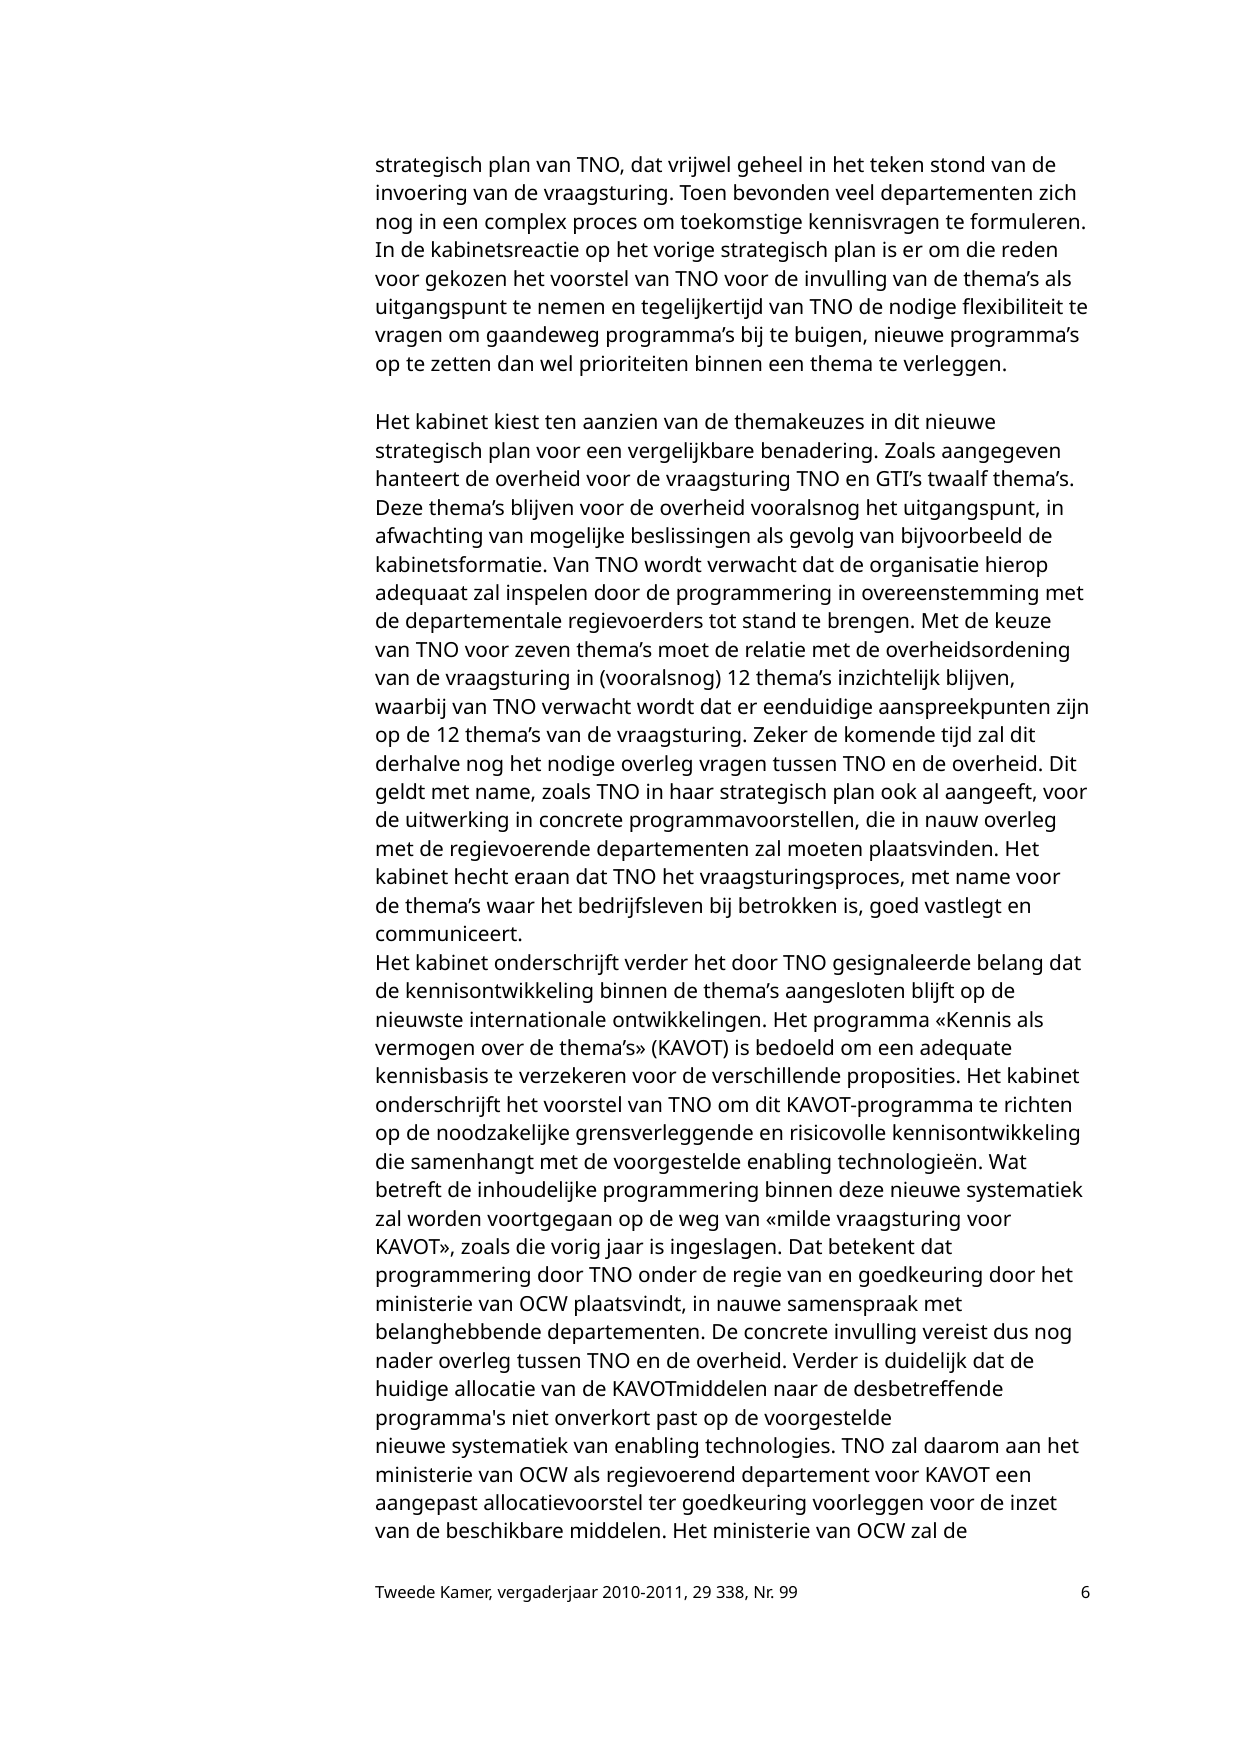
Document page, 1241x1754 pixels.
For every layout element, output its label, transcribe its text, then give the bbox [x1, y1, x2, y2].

text Het kabinet kiest ten aanzien van de themakeuzes in dit nieuwe strategisch plan voor een vergelijkbare benadering. Zoals aangegeven hanteert de overheid voor de vraagsturing TNO en GTI’s twaalf thema’s. Deze thema’s blijven voor de overheid vooralsnog het uitgangspunt, in afwachting van mogelijke beslissingen als gevolg van bijvoorbeeld de kabinetsformatie. Van TNO wordt verwacht dat de organisatie hierop adequaat zal inspelen door de programmering in overeenstemming met de departementale regievoerders tot stand te brengen. Met de keuze van TNO voor zeven thema’s moet de relatie met de overheidsordening van de vraagsturing in (vooralsnog) 12 thema’s inzichtelijk blijven, waarbij van TNO verwacht wordt dat er eenduidige aanspreekpunten zijn op de 12 thema’s van de vraagsturing. Zeker de komende tijd zal dit derhalve nog het nodige overleg vragen tussen TNO en de overheid. Dit geldt met name, zoals TNO in haar strategisch plan ook al aangeeft, voor de uitwerking in concrete programmavoorstellen, die in nauw overleg met de regievoerende departementen zal moeten plaatsvinden. Het kabinet hecht eraan dat TNO het vraagsturingsproces, met name voor de thema’s waar het bedrijfsleven bij betrokken is, goed vastlegt en communiceert. [375, 407, 1090, 948]
text Het kabinet onderschrijft verder het door TNO gesignaleerde belang dat de kennisontwikkeling binnen de thema’s aangesloten blijft op de nieuwste internationale ontwikkelingen. Het programma «Kennis als vermogen over de thema’s» (KAVOT) is bedoeld om een adequate kennisbasis te verzekeren voor de verschillende proposities. Het kabinet onderschrijft het voorstel van TNO om dit KAVOT-programma te richten op de noodzakelijke grensverleggende en risicovolle kennisontwikkeling die samenhangt met de voorgestelde enabling technologieën. Wat betreft de inhoudelijke programmering binnen deze nieuwe systematiek zal worden voortgegaan op de weg van «milde vraagsturing voor KAVOT», zoals die vorig jaar is ingeslagen. Dat betekent dat programmering door TNO onder de regie van en goedkeuring door het ministerie van OCW plaatsvindt, in nauwe samenspraak met belanghebbende departementen. De concrete invulling vereist dus nog nader overleg tussen TNO en de overheid. Verder is duidelijk dat de huidige allocatie van de KAVOTmiddelen naar de desbetreffende programma's niet onverkort past op de voorgestelde nieuwe systematiek van enabling technologies. TNO zal daarom aan het ministerie van OCW als regievoerend departement voor KAVOT een aangepast allocatievoorstel ter goedkeuring voorleggen voor de inzet van de beschikbare middelen. Het ministerie van OCW zal de [375, 948, 1090, 1545]
text strategisch plan van TNO, dat vrijwel geheel in het teken stond van de invoering van de vraagsturing. Toen bevonden veel departementen zich nog in een complex proces om toekomstige kennisvragen te formuleren. In de kabinetsreactie op het vorige strategisch plan is er om die reden voor gekozen het voorstel van TNO voor de invulling van de thema’s als uitgangspunt te nemen en tegelijkertijd van TNO de nodige flexibiliteit te vragen om gaandeweg programma’s bij te buigen, nieuwe programma’s op te zetten dan wel prioriteiten binnen een thema te verleggen. [375, 150, 1090, 377]
